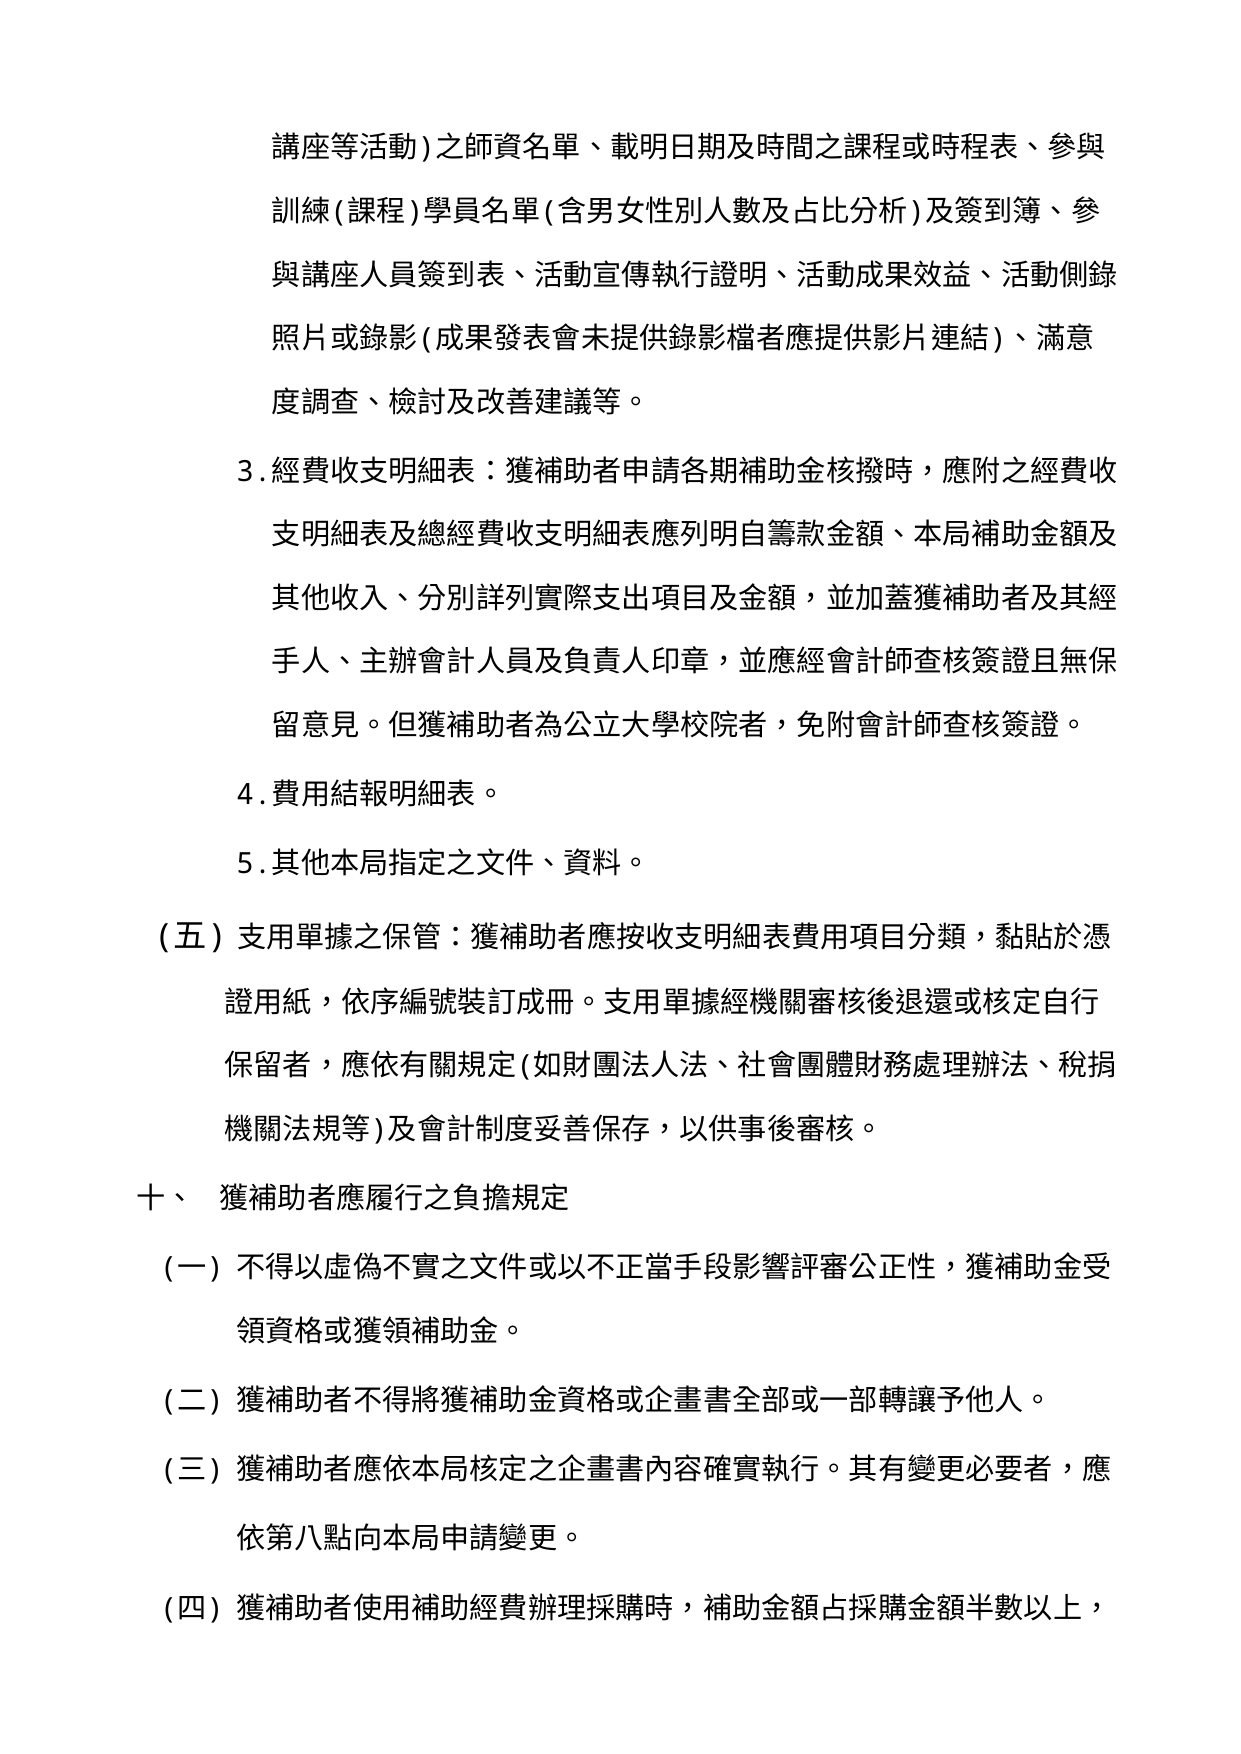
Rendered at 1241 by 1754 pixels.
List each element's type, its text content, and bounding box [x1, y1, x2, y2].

list 其他本局指定之文件、資料。 [236, 839, 1122, 882]
list 獲補助者使用補助經費辦理採購時，補助金額占採購金額半數以上， [159, 1584, 1122, 1627]
text 依第八點向本局申請變更。 [236, 1515, 1122, 1557]
list 講座等活動)之師資名單、載明日期及時間之課程或時程表、參與訓練(課程)學員名單(含男女性別人數及占比分析)及簽到簿、參與講座人員簽到表、活動宣傳執行證明、活動成果效益、活動側錄照片或錄影(成果發表會未提供錄影檔者應提供影片連結)、滿意度調查、檢討及改善建議等。 [236, 124, 1122, 420]
list 經費收支明細表：獲補助者申請各期補助金核撥時，應附之經費收支明細表及總經費收支明細表應列明自籌款金額、本局補助金額及其他收入、分別詳列實際支出項目及金額，並加蓋獲補助者及其經手人、主辦會計人員及負責人印章，並應經會計師查核簽證且無保留意見。但獲補助者為公立大學校院者，免附會計師查核簽證。 [236, 447, 1122, 743]
list 獲補助者應履行之負擔規定 [136, 1175, 1122, 1217]
list 獲補助者應依本局核定之企畫書內容確實執行。其有變更必要者，應 [159, 1446, 1122, 1488]
list 不得以虛偽不實之文件或以不正當手段影響評審公正性，獲補助金受領資格或獲領補助金。 [159, 1244, 1122, 1350]
list 獲補助者不得將獲補助金資格或企畫書全部或一部轉讓予他人。 [159, 1377, 1122, 1419]
list 支用單據之保管：獲補助者應按收支明細表費用項目分類，黏貼於憑證用紙，依序編號裝訂成冊。支用單據經機關審核後退還或核定自行保留者，應依有關規定(如財團法人法、社會團體財務處理辦法、稅捐機關法規等)及會計制度妥善保存，以供事後審核。 [153, 909, 1122, 1148]
list 費用結報明細表。 [236, 770, 1122, 813]
